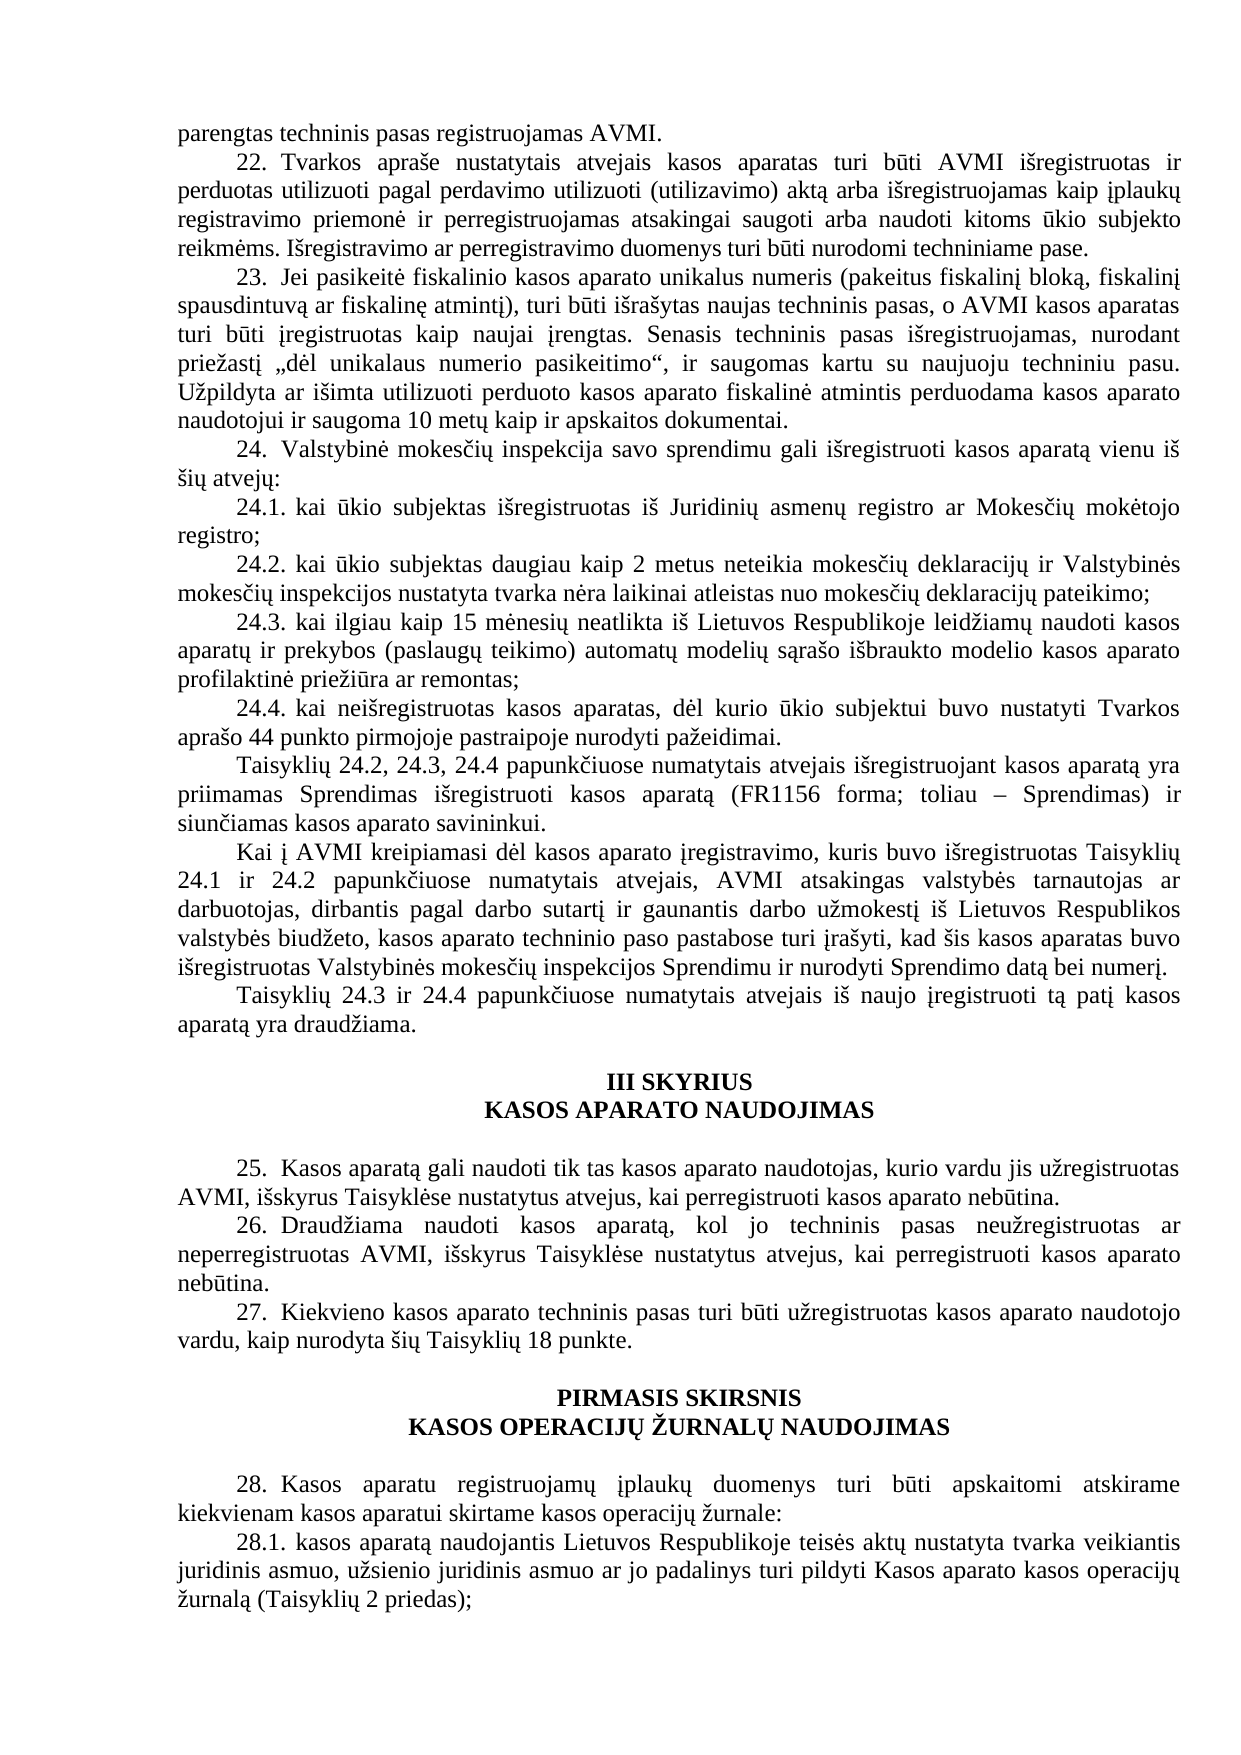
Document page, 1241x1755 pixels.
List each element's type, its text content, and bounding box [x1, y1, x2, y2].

text III SKYRIUS [177, 1067, 1181, 1096]
text 28.1. kasos aparatą naudojantis Lietuvos Respublikoje teisės aktų nustatyta tvarka veikiantis juridinis asmuo, užsienio juridinis asmuo ar jo padalinys turi pildyti Kasos aparato kasos operacijų žurnalą (Taisyklių 2 priedas); [177, 1527, 1181, 1613]
text 24. Valstybinė mokesčių inspekcija savo sprendimu gali išregistruoti kasos aparatą vienu iš šių atvejų: [177, 434, 1181, 492]
text 24.4. kai neišregistruotas kasos aparatas, dėl kurio ūkio subjektui buvo nustatyti Tvarkos aprašo 44 punkto pirmojoje pastraipoje nurodyti pažeidimai. [177, 693, 1181, 751]
text 26. Draudžiama naudoti kasos aparatą, kol jo techninis pasas neužregistruotas ar neperregistruotas AVMI, išskyrus Taisyklėse nustatytus atvejus, kai perregistruoti kasos aparato nebūtina. [177, 1211, 1181, 1297]
text Taisyklių 24.2, 24.3, 24.4 papunkčiuose numatytais atvejais išregistruojant kasos aparatą yra priimamas Sprendimas išregistruoti kasos aparatą (FR1156 forma; toliau – Sprendimas) ir siunčiamas kasos aparato savininkui. [177, 751, 1181, 837]
text 28. Kasos aparatu registruojamų įplaukų duomenys turi būti apskaitomi atskirame kiekvienam kasos aparatui skirtame kasos operacijų žurnale: [177, 1469, 1181, 1527]
text 24.3. kai ilgiau kaip 15 mėnesių neatlikta iš Lietuvos Respublikoje leidžiamų naudoti kasos aparatų ir prekybos (paslaugų teikimo) automatų modelių sąrašo išbraukto modelio kasos aparato profilaktinė priežiūra ar remontas; [177, 607, 1181, 693]
text parengtas techninis pasas registruojamas AVMI. [177, 118, 1181, 147]
text PIRMASIS SKIRSNIS [177, 1383, 1181, 1412]
text Taisyklių 24.3 ir 24.4 papunkčiuose numatytais atvejais iš naujo įregistruoti tą patį kasos aparatą yra draudžiama. [177, 981, 1181, 1038]
text 24.2. kai ūkio subjektas daugiau kaip 2 metus neteikia mokesčių deklaracijų ir Valstybinės mokesčių inspekcijos nustatyta tvarka nėra laikinai atleistas nuo mokesčių deklaracijų pateikimo; [177, 549, 1181, 607]
text 23. Jei pasikeitė fiskalinio kasos aparato unikalus numeris (pakeitus fiskalinį bloką, fiskalinį spausdintuvą ar fiskalinę atmintį), turi būti išrašytas naujas techninis pasas, o AVMI kasos aparatas turi būti įregistruotas kaip naujai įrengtas. Senasis techninis pasas išregistruojamas, nurodant priežastį „dėl unikalaus numerio pasikeitimo“, ir saugomas kartu su naujuoju techniniu pasu. Užpildyta ar išimta utilizuoti perduoto kasos aparato fiskalinė atmintis perduodama kasos aparato naudotojui ir saugoma 10 metų kaip ir apskaitos dokumentai. [177, 262, 1181, 434]
text 24.1. kai ūkio subjektas išregistruotas iš Juridinių asmenų registro ar Mokesčių mokėtojo registro; [177, 492, 1181, 549]
text Kai į AVMI kreipiamasi dėl kasos aparato įregistravimo, kuris buvo išregistruotas Taisyklių 24.1 ir 24.2 papunkčiuose numatytais atvejais, AVMI atsakingas valstybės tarnautojas ar darbuotojas, dirbantis pagal darbo sutartį ir gaunantis darbo užmokestį iš Lietuvos Respublikos valstybės biudžeto, kasos aparato techninio paso pastabose turi įrašyti, kad šis kasos aparatas buvo išregistruotas Valstybinės mokesčių inspekcijos Sprendimu ir nurodyti Sprendimo datą bei numerį. [177, 837, 1181, 981]
text KASOS APARATO NAUDOJIMAS [177, 1096, 1181, 1124]
text 27. Kiekvieno kasos aparato techninis pasas turi būti užregistruotas kasos aparato naudotojo vardu, kaip nurodyta šių Taisyklių 18 punkte. [177, 1297, 1181, 1354]
text Kasos operacijų žurnalų naudojimas [177, 1412, 1181, 1441]
text 25. Kasos aparatą gali naudoti tik tas kasos aparato naudotojas, kurio vardu jis užregistruotas AVMI, išskyrus Taisyklėse nustatytus atvejus, kai perregistruoti kasos aparato nebūtina. [177, 1153, 1181, 1211]
text 22. Tvarkos apraše nustatytais atvejais kasos aparatas turi būti AVMI išregistruotas ir perduotas utilizuoti pagal perdavimo utilizuoti (utilizavimo) aktą arba išregistruojamas kaip įplaukų registravimo priemonė ir perregistruojamas atsakingai saugoti arba naudoti kitoms ūkio subjekto reikmėms. Išregistravimo ar perregistravimo duomenys turi būti nurodomi techniniame pase. [177, 147, 1181, 262]
